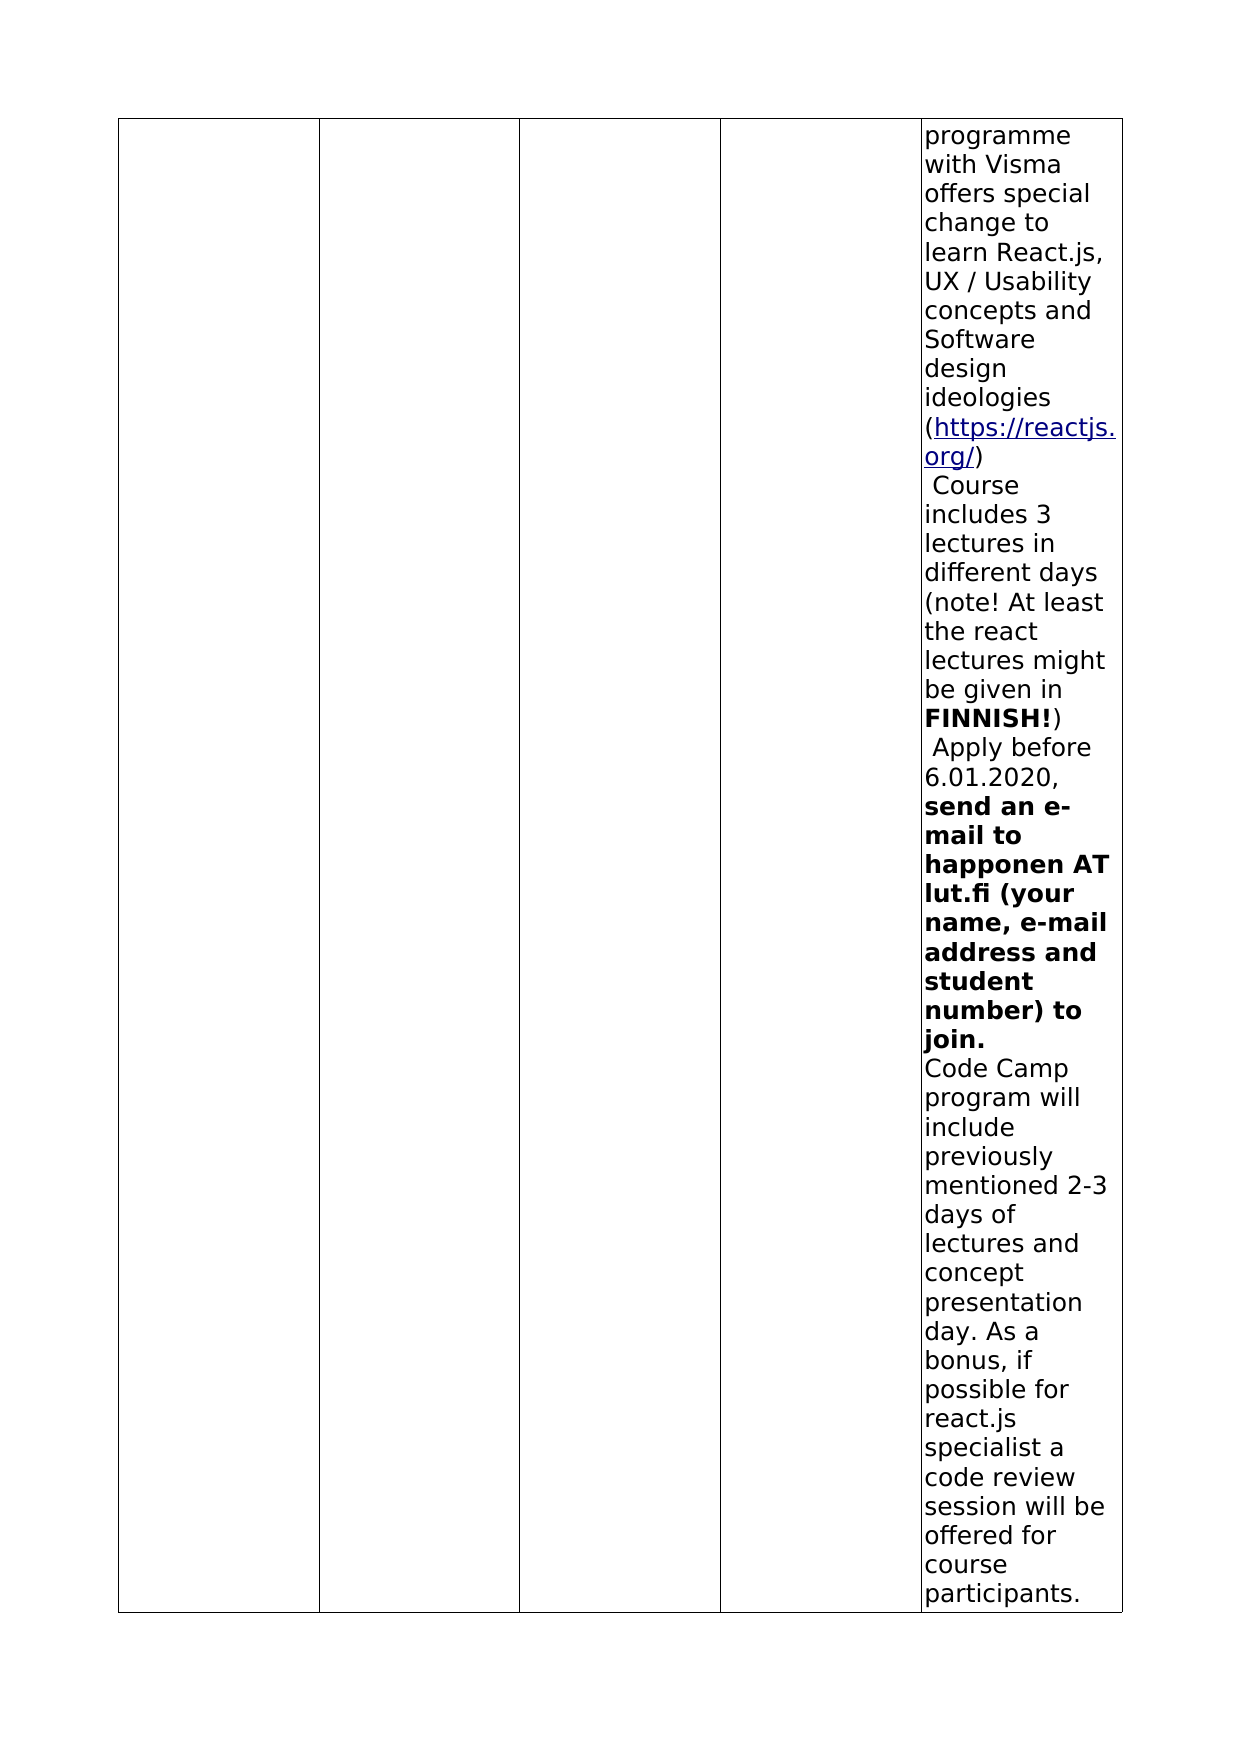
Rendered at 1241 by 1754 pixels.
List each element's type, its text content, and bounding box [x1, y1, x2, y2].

table_header [119, 119, 319, 1612]
table_header [721, 119, 921, 1612]
table_header programme with Visma offers special change to learn React.js, UX / Usability concepts and Software design ideologies (https://reactjs.org/) Course includes 3 lectures in different days (note! At least the react lectures might be given in FINNISH!) Apply before 6.01.2020, send an e-mail to happonen AT lut.fi (your name, e-mail address and student number) to join. Code Camp program will include previously mentioned 2-3 days of lectures and concept presentation day. As a bonus, if possible for react.js specialist a code review session will be offered for course participants. [922, 119, 1122, 1612]
table_header [520, 119, 720, 1612]
table_header [320, 119, 519, 1612]
